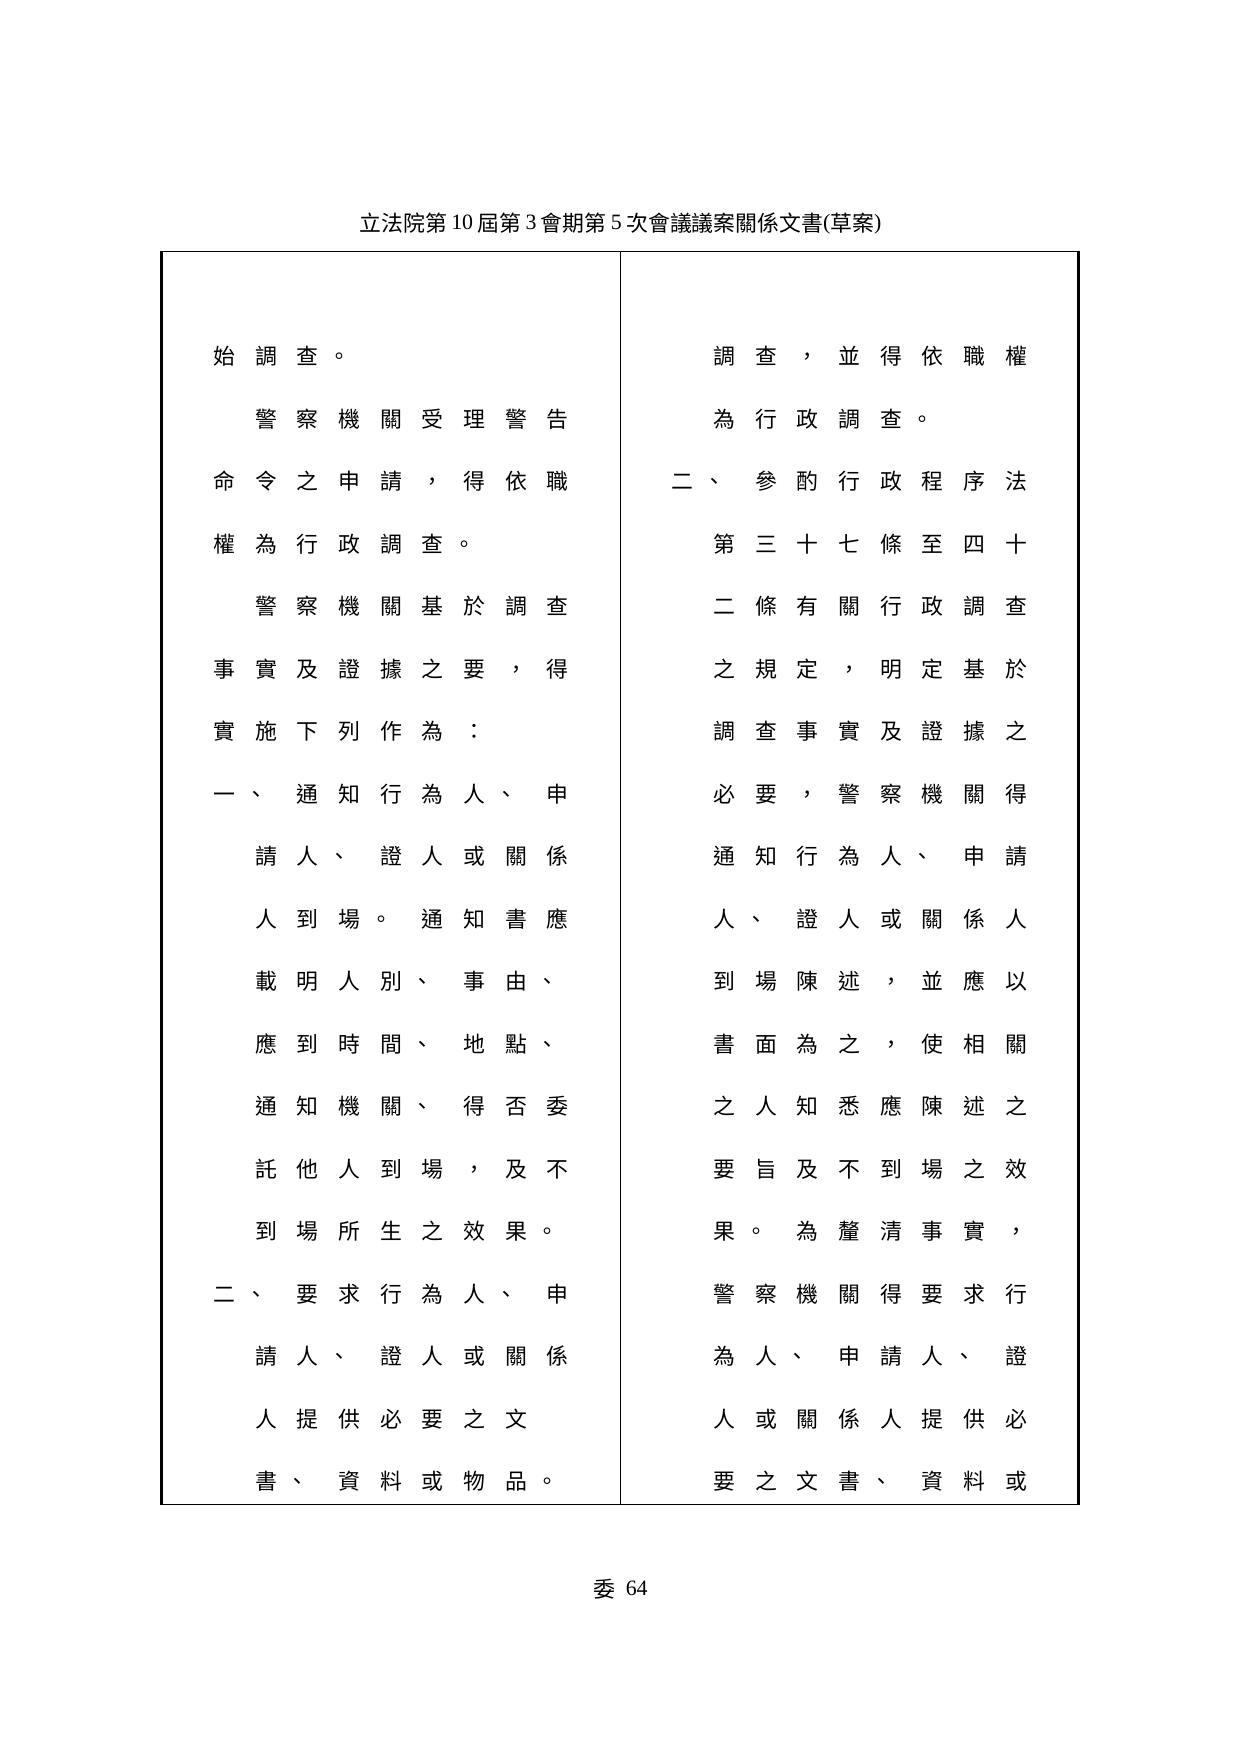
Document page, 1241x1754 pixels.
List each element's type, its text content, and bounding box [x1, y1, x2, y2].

table_cell 調查，並得依職權為行政調查。 二、參酌行政程序法第三十七條至四十二條有關行政調查之規定，明定基於調查事實及證據之必要，警察機關得通知行為人、申請人、證人或關係人到場陳述，並應以書面為之，使相關之人知悉應陳述之要旨及不到場之效果。為釐清事實，警察機關得要求行為人、申請人、證人或關係人提供必要之文書、資料或 [621, 252, 1077, 1504]
table_cell 始調查。 警察機關受理警告命令之申請，得依職權為行政調查。 警察機關基於調查事實及證據之要，得實施下列作為： 一、通知行為人、申請人、證人或關係人到場。通知書應載明人別、事由、應到時間、地點、通知機關、得否委託他人到場，及不到場所生之效果。 二、要求行為人、申請人、證人或關係人提供必要之文書、資料或物品。 [163, 252, 620, 1504]
